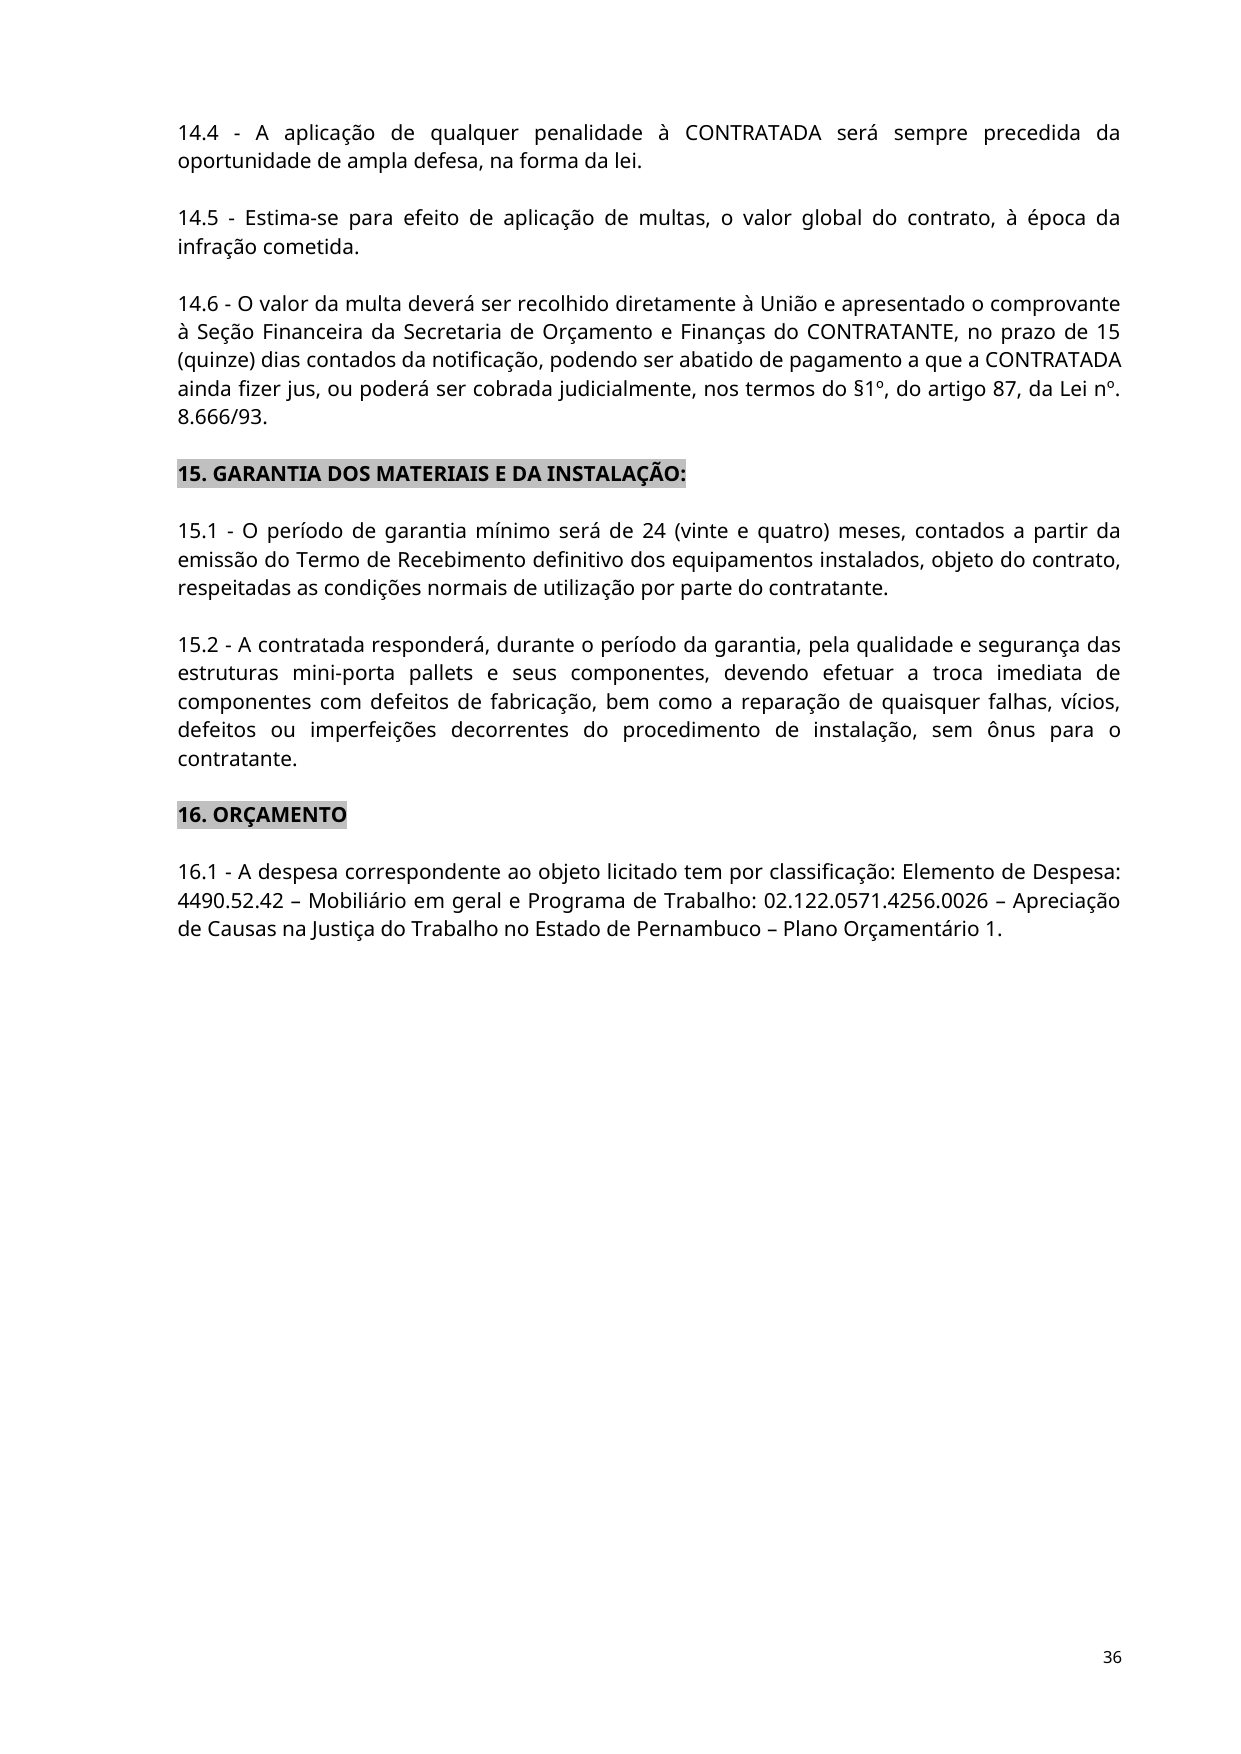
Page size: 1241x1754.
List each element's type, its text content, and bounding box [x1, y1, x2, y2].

text 15. GARANTIA DOS MATERIAIS E DA INSTALAÇÃO: [177, 459, 1122, 488]
text 14.6 - O valor da multa deverá ser recolhido diretamente à União e apresentado o comprovante à Seção Financeira da Secretaria de Orçamento e Finanças do CONTRATANTE, no prazo de 15 (quinze) dias contados da notificação, podendo ser abatido de pagamento a que a CONTRATADA ainda fizer jus, ou poderá ser cobrada judicialmente, nos termos do §1º, do artigo 87, da Lei nº. 8.666/93. [177, 289, 1122, 431]
text 14.5 - Estima-se para efeito de aplicação de multas, o valor global do contrato, à época da infração cometida. [177, 203, 1122, 260]
text 16.1 - A despesa correspondente ao objeto licitado tem por classificação: Elemento de Despesa: 4490.52.42 – Mobiliário em geral e Programa de Trabalho: 02.122.0571.4256.0026 – Apreciação de Causas na Justiça do Trabalho no Estado de Pernambuco – Plano Orçamentário 1. [177, 857, 1122, 943]
text 15.2 - A contratada responderá, durante o período da garantia, pela qualidade e segurança das estruturas mini-porta pallets e seus componentes, devendo efetuar a troca imediata de componentes com defeitos de fabricação, bem como a reparação de quaisquer falhas, vícios, defeitos ou imperfeições decorrentes do procedimento de instalação, sem ônus para o contratante. [177, 630, 1122, 772]
text 15.1 - O período de garantia mínimo será de 24 (vinte e quatro) meses, contados a partir da emissão do Termo de Recebimento definitivo dos equipamentos instalados, objeto do contrato, respeitadas as condições normais de utilização por parte do contratante. [177, 516, 1122, 602]
text 16. ORÇAMENTO [177, 801, 1122, 829]
text 14.4 - A aplicação de qualquer penalidade à CONTRATADA será sempre precedida da oportunidade de ampla defesa, na forma da lei. [177, 118, 1122, 175]
